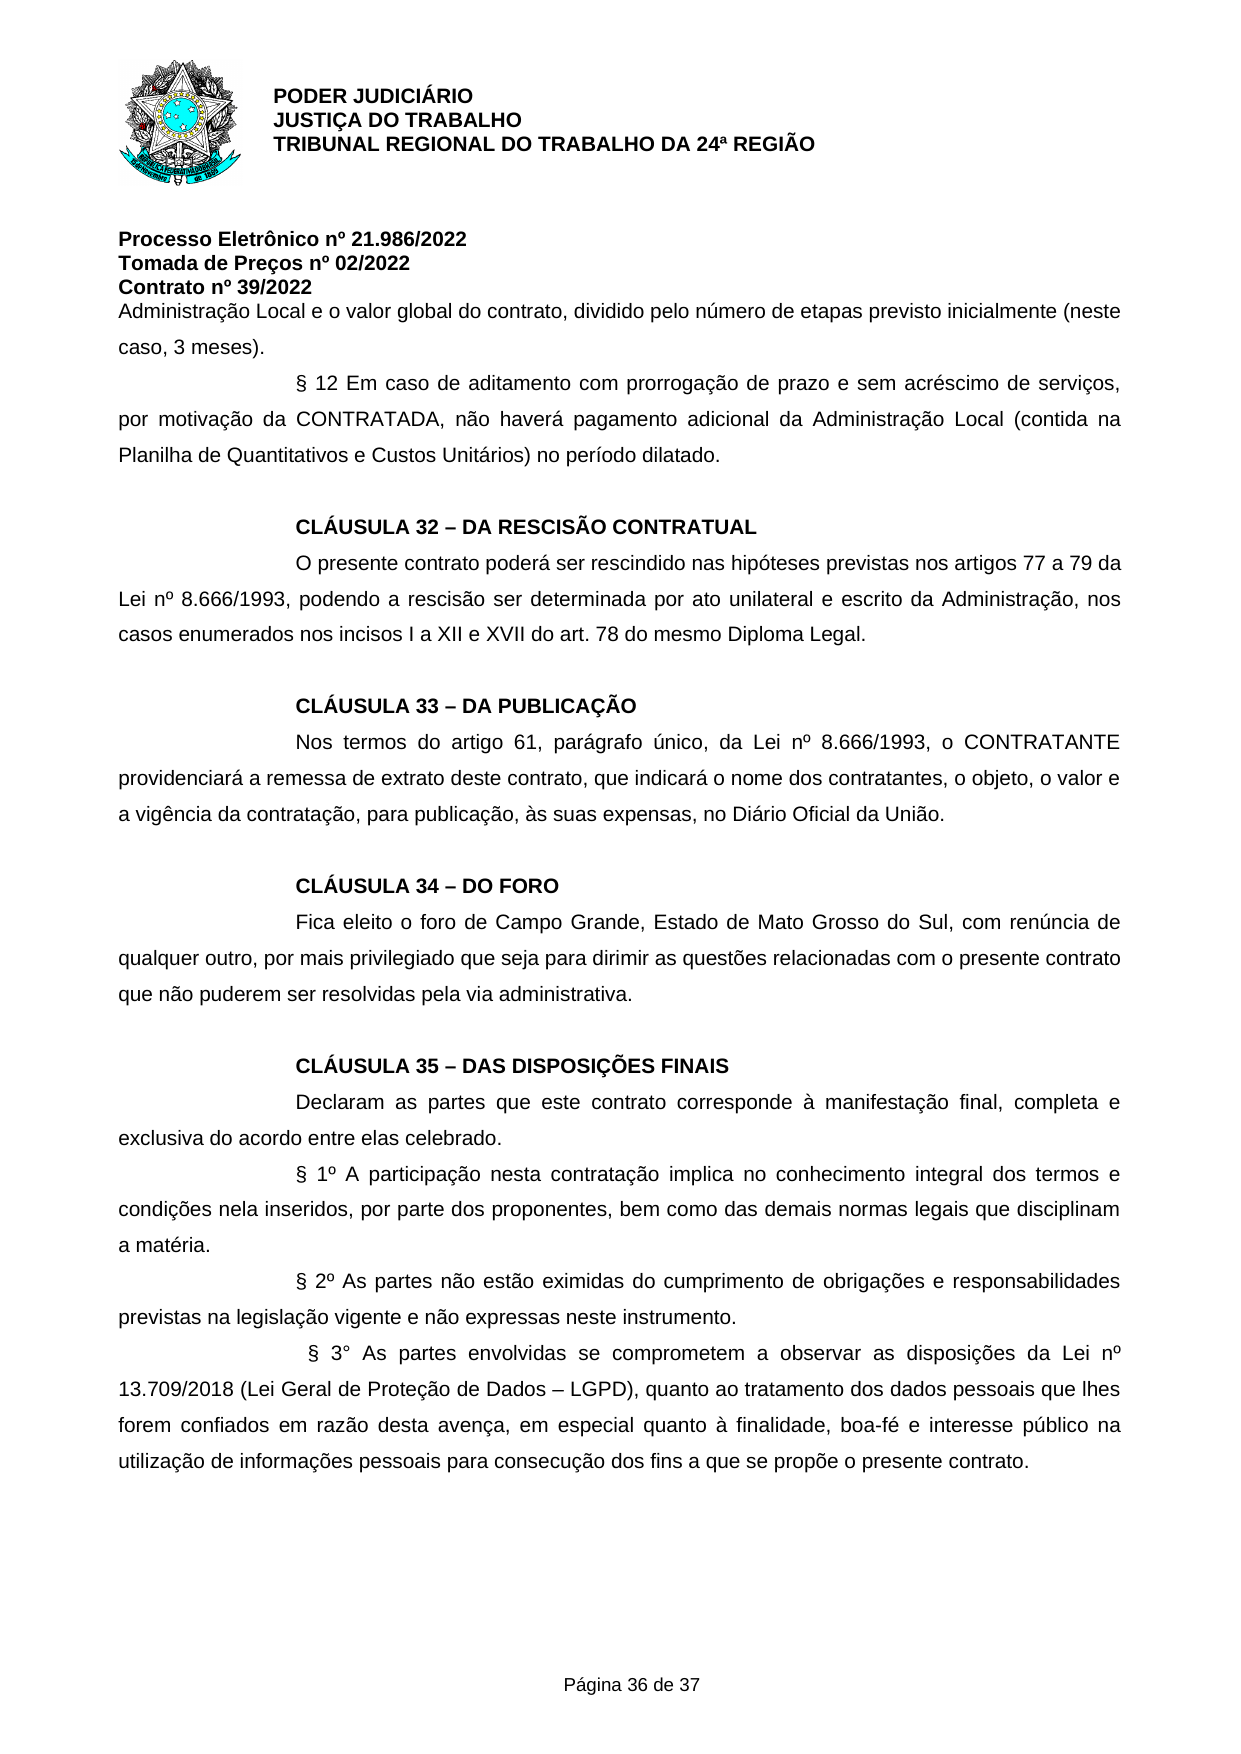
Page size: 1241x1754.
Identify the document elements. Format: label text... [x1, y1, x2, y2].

text § 2º As partes não estão eximidas do cumprimento de obrigações e responsabilidades previstas na legislação vigente e não expressas neste instrumento. [118, 1269, 1122, 1329]
text CLÁUSULA 35 – DAS DISPOSIÇÕES FINAIS [118, 1053, 1122, 1077]
text § 12 Em caso de aditamento com prorrogação de prazo e sem acréscimo de serviços, por motivação da CONTRATADA, não haverá pagamento adicional da Administração Local (contida na Planilha de Quantitativos e Custos Unitários) no período dilatado. [118, 371, 1122, 467]
text Administração Local e o valor global do contrato, dividido pelo número de etapas previsto inicialmente (neste caso, 3 meses). [118, 299, 1122, 359]
text Nos termos do artigo 61, parágrafo único, da Lei nº 8.666/1993, o CONTRATANTE providenciará a remessa de extrato deste contrato, que indicará o nome dos contratantes, o objeto, o valor e a vigência da contratação, para publicação, às suas expensas, no Diário Oficial da União. [118, 730, 1122, 826]
text O presente contrato poderá ser rescindido nas hipóteses previstas nos artigos 77 a 79 da Lei nº 8.666/1993, podendo a rescisão ser determinada por ato unilateral e escrito da Administração, nos casos enumerados nos incisos I a XII e XVII do art. 78 do mesmo Diploma Legal. [118, 550, 1122, 646]
text CLÁUSULA 32 – DA RESCISÃO CONTRATUAL [118, 514, 1122, 538]
text Declaram as partes que este contrato corresponde à manifestação final, completa e exclusiva do acordo entre elas celebrado. [118, 1089, 1122, 1149]
text Fica eleito o foro de Campo Grande, Estado de Mato Grosso do Sul, com renúncia de qualquer outro, por mais privilegiado que seja para dirimir as questões relacionadas com o presente contrato que não puderem ser resolvidas pela via administrativa. [118, 910, 1122, 1006]
text CLÁUSULA 33 – DA PUBLICAÇÃO [118, 694, 1122, 718]
picture [118, 59, 243, 186]
text CLÁUSULA 34 – DO FORO [118, 874, 1122, 898]
text § 1º A participação nesta contratação implica no conhecimento integral dos termos e condições nela inseridos, por parte dos proponentes, bem como das demais normas legais que disciplinam a matéria. [118, 1161, 1122, 1257]
text § 3° As partes envolvidas se comprometem a observar as disposições da Lei nº 13.709/2018 (Lei Geral de Proteção de Dados – LGPD), quanto ao tratamento dos dados pessoais que lhes forem confiados em razão desta avença, em especial quanto à finalidade, boa-fé e interesse público na utilização de informações pessoais para consecução dos fins a que se propõe o presente contrato. [118, 1341, 1122, 1473]
